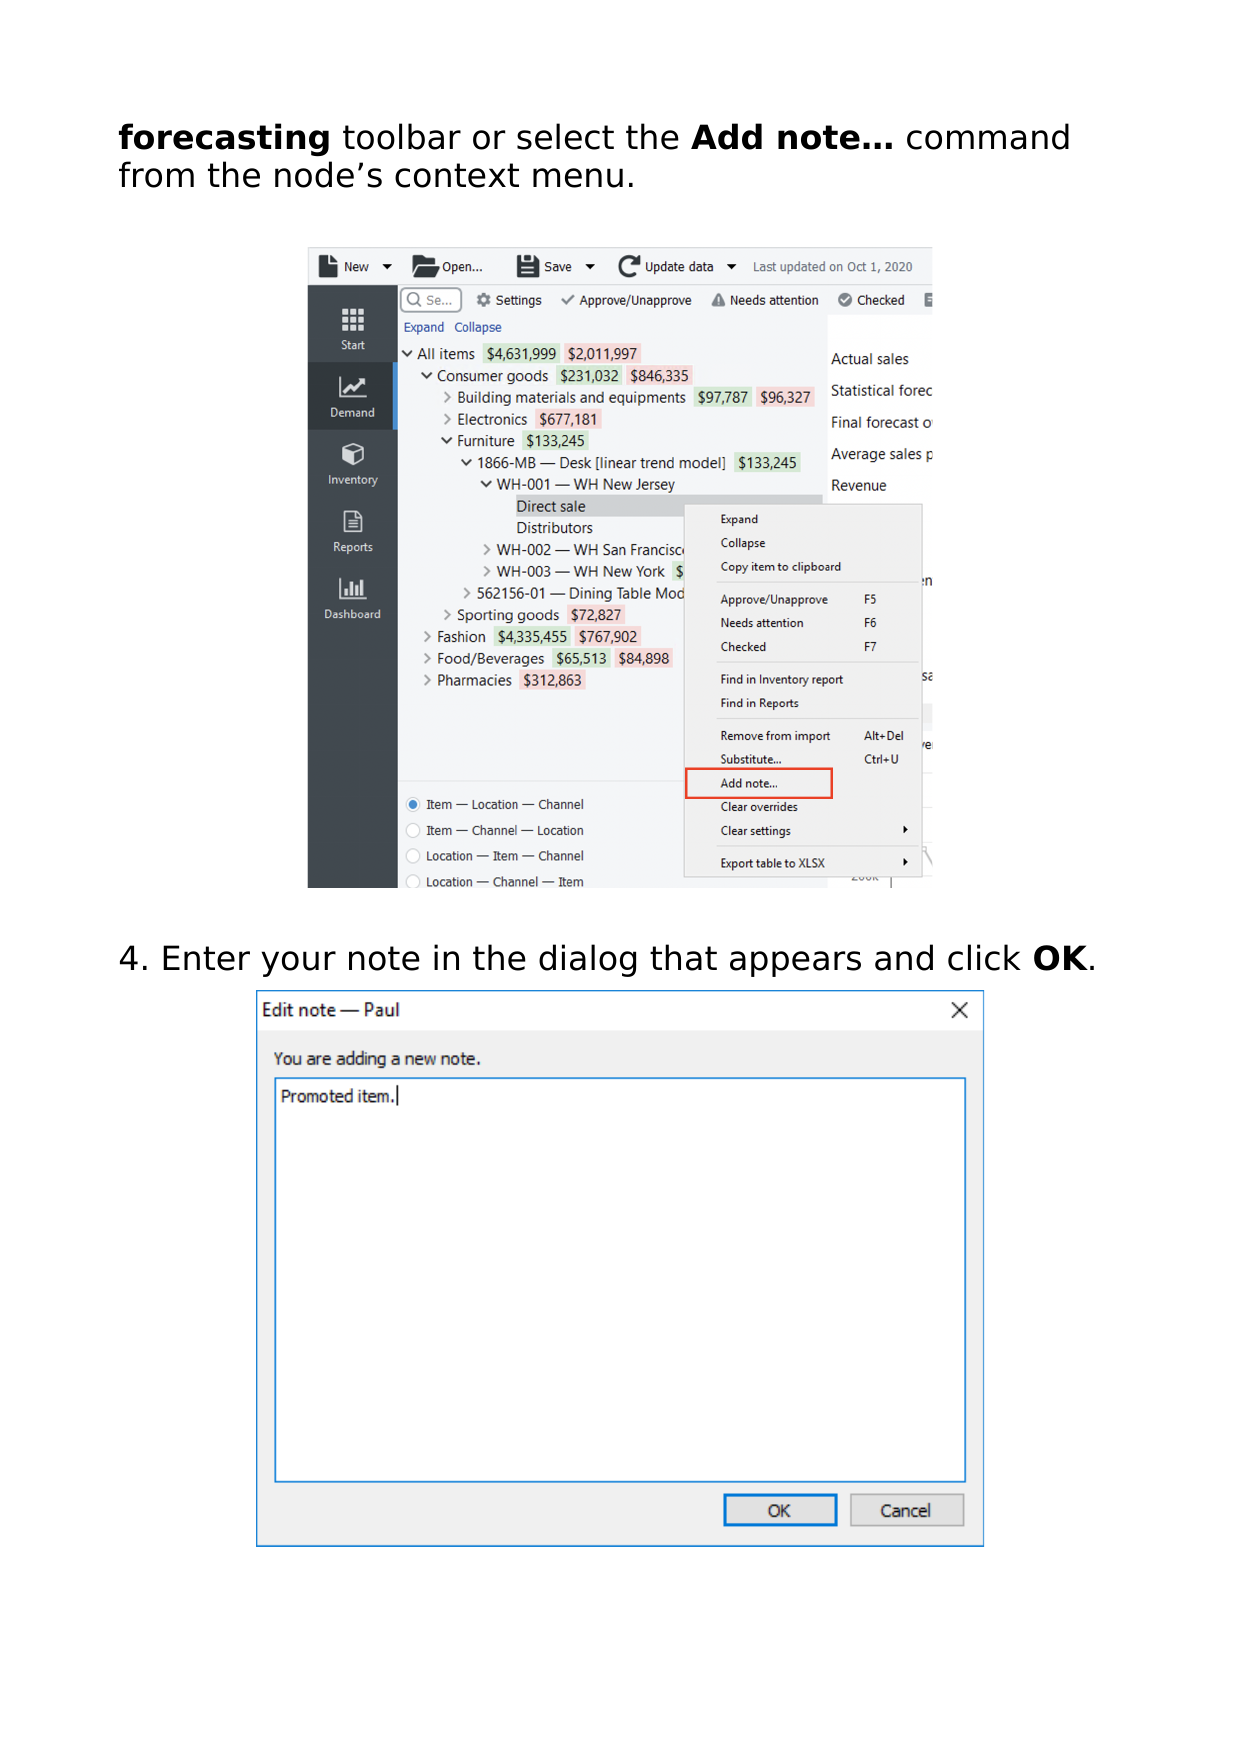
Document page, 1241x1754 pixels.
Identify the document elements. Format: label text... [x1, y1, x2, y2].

text 4. Enter your note in the dialog that appears and click OK. [118, 939, 1122, 978]
picture [256, 990, 985, 1547]
picture [307, 247, 933, 888]
text forecasting toolbar or select the Add note… command from the node’s context menu. [118, 118, 1122, 235]
